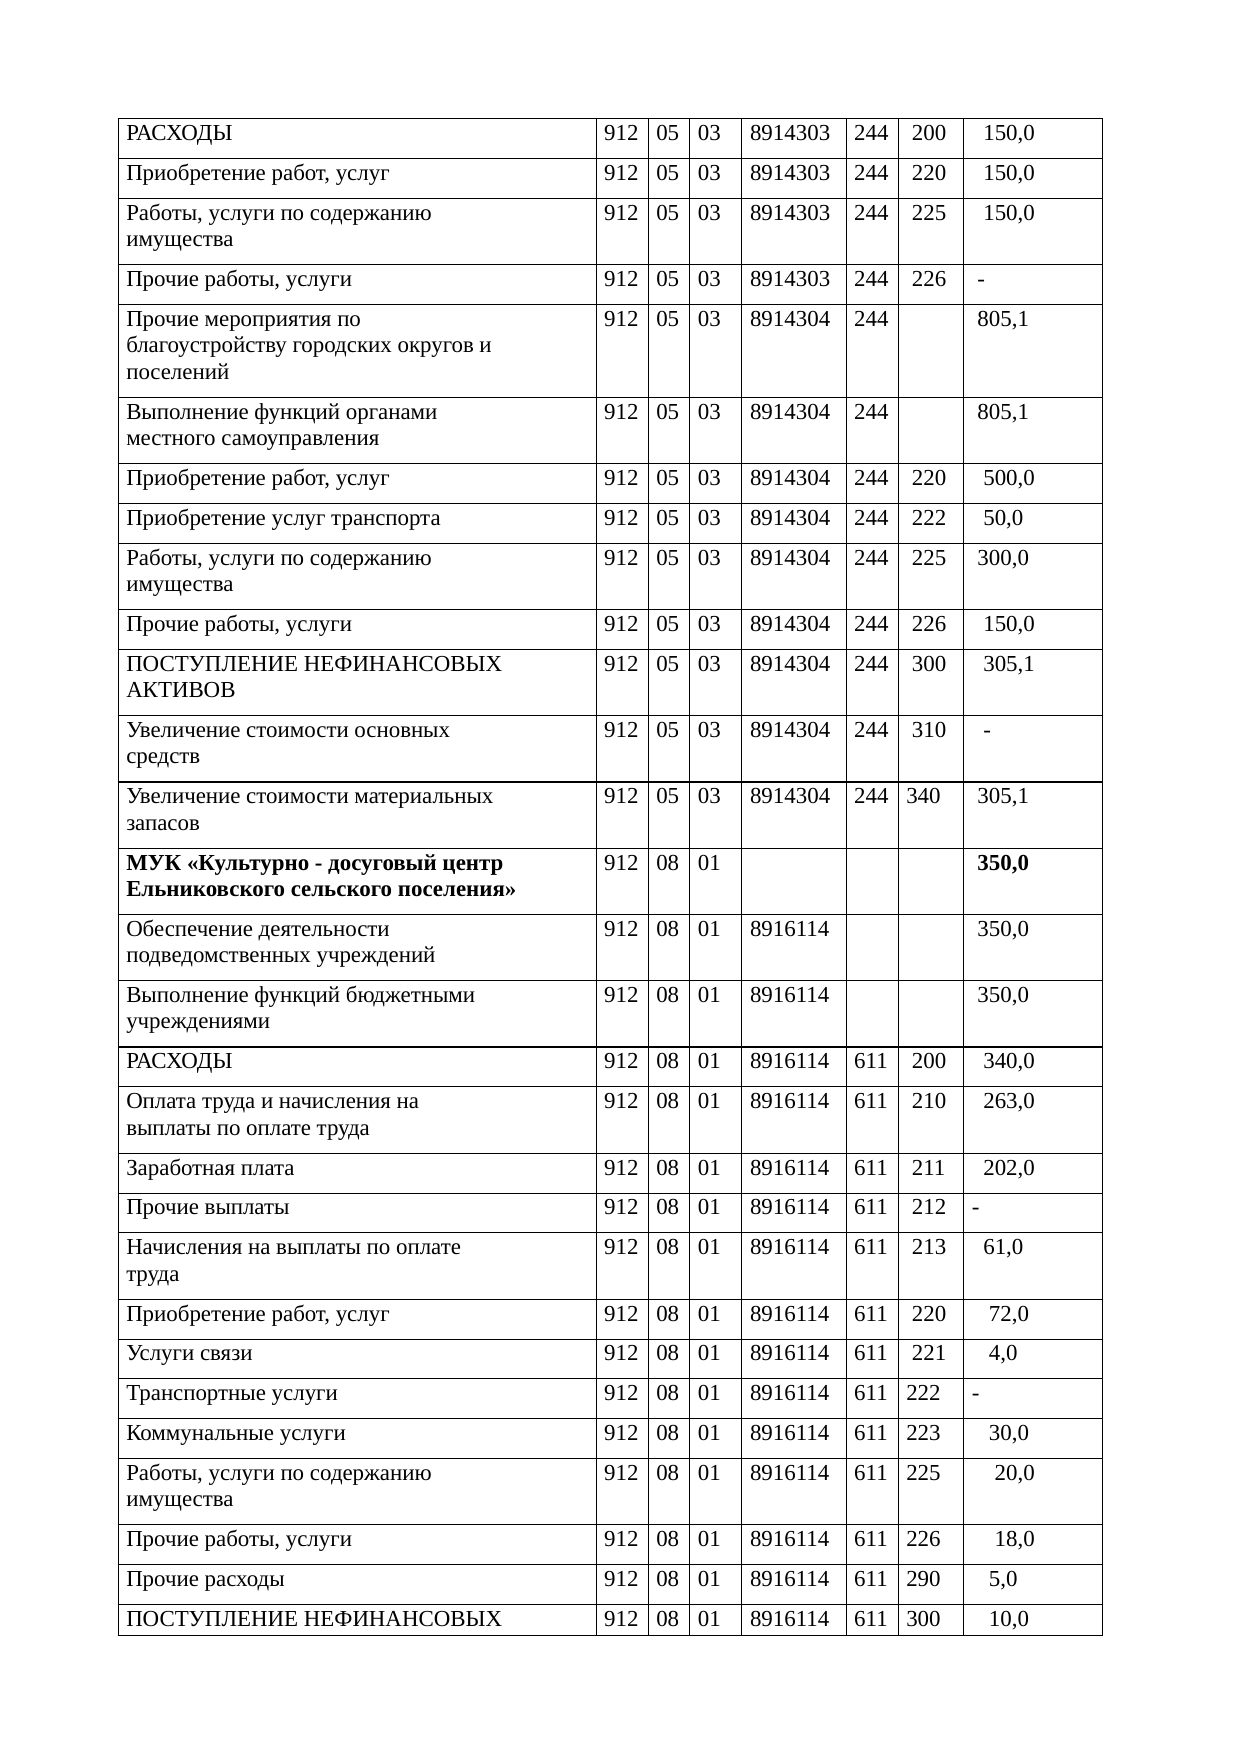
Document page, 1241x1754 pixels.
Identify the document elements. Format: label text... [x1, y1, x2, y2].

table_cell 03 [690, 159, 741, 198]
table_cell 08 [649, 849, 689, 914]
table_cell 05 [649, 398, 689, 463]
table_cell Начисления на выплаты по оплате труда [119, 1233, 596, 1298]
table_cell 912 [597, 915, 648, 980]
table_cell 211 [899, 1154, 963, 1192]
table_cell 30,0 [964, 1419, 1102, 1458]
table_cell 226 [899, 1525, 963, 1564]
table_cell 290 [899, 1565, 963, 1604]
table_cell РАСХОДЫ [119, 1048, 596, 1086]
table_cell 05 [649, 265, 689, 304]
table_cell [899, 398, 963, 463]
table_cell 912 [597, 716, 648, 781]
table_cell 350,0 [964, 849, 1102, 914]
table_cell 08 [649, 915, 689, 980]
table_cell 03 [690, 464, 741, 503]
table_cell 340 [899, 783, 963, 848]
table_cell 08 [649, 1565, 689, 1604]
table_cell 912 [597, 464, 648, 503]
table_cell Транспортные услуги [119, 1379, 596, 1418]
table_cell 244 [847, 783, 898, 848]
table_cell 5,0 [964, 1565, 1102, 1604]
table_cell 212 [899, 1194, 963, 1232]
table_cell 221 [899, 1340, 963, 1378]
table_cell ПОСТУПЛЕНИЕ НЕФИНАНСОВЫХ [119, 1605, 596, 1635]
table_cell 244 [847, 504, 898, 543]
table_cell 222 [899, 1379, 963, 1418]
table_cell 03 [690, 265, 741, 304]
table_cell [847, 981, 898, 1046]
table_cell 8916114 [742, 1379, 846, 1418]
table_cell Прочие выплаты [119, 1194, 596, 1232]
table_cell 912 [597, 398, 648, 463]
table_cell Приобретение работ, услуг [119, 1300, 596, 1338]
table_cell 805,1 [964, 305, 1102, 397]
table_cell 01 [690, 1194, 741, 1232]
table_cell 8914304 [742, 464, 846, 503]
table_cell 05 [649, 119, 689, 158]
table_cell 200 [899, 119, 963, 158]
table_cell 912 [597, 1233, 648, 1298]
table_cell 912 [597, 305, 648, 397]
table_cell 611 [847, 1194, 898, 1232]
table_cell 912 [597, 1340, 648, 1378]
table_cell 01 [690, 1525, 741, 1564]
table_cell 08 [649, 1087, 689, 1152]
table_cell МУК «Культурно - досуговый центр Ельниковского сельского поселения» [119, 849, 596, 914]
table_cell 912 [597, 849, 648, 914]
table_cell 244 [847, 199, 898, 264]
table_cell 912 [597, 504, 648, 543]
table_cell 8914303 [742, 199, 846, 264]
table_cell 01 [690, 1087, 741, 1152]
table_cell ПОСТУПЛЕНИЕ НЕФИНАНСОВЫХ АКТИВОВ [119, 650, 596, 715]
table_cell 8914303 [742, 265, 846, 304]
table_cell 225 [899, 544, 963, 609]
table_cell 03 [690, 504, 741, 543]
table_cell Выполнение функций бюджетными учреждениями [119, 981, 596, 1046]
table_cell Работы, услуги по содержанию имущества [119, 1459, 596, 1524]
table_cell 08 [649, 1605, 689, 1635]
table_cell 61,0 [964, 1233, 1102, 1298]
table_cell 08 [649, 1419, 689, 1458]
table_cell 03 [690, 544, 741, 609]
table_cell РАСХОДЫ [119, 119, 596, 158]
table_cell 8914304 [742, 650, 846, 715]
table_cell 8914303 [742, 159, 846, 198]
table_cell 200 [899, 1048, 963, 1086]
table_cell 03 [690, 199, 741, 264]
table_cell 912 [597, 610, 648, 649]
table_cell Прочие работы, услуги [119, 1525, 596, 1564]
table_cell 912 [597, 1419, 648, 1458]
table_cell 08 [649, 1459, 689, 1524]
table_cell 912 [597, 1379, 648, 1418]
table_cell 8914304 [742, 716, 846, 781]
table_cell 08 [649, 1379, 689, 1418]
table_cell 03 [690, 650, 741, 715]
table_cell 150,0 [964, 119, 1102, 158]
table_cell 05 [649, 305, 689, 397]
table_cell Работы, услуги по содержанию имущества [119, 199, 596, 264]
table_cell 03 [690, 716, 741, 781]
table_cell Прочие работы, услуги [119, 610, 596, 649]
table_cell Прочие работы, услуги [119, 265, 596, 304]
table_cell [899, 305, 963, 397]
table_cell 8916114 [742, 1233, 846, 1298]
table_cell 01 [690, 1419, 741, 1458]
table_cell 300,0 [964, 544, 1102, 609]
table_cell 01 [690, 1565, 741, 1604]
table_cell Приобретение работ, услуг [119, 464, 596, 503]
table_cell 244 [847, 159, 898, 198]
table_cell 08 [649, 1340, 689, 1378]
table_cell - [964, 716, 1102, 781]
table_cell 8916114 [742, 1340, 846, 1378]
table_cell 05 [649, 199, 689, 264]
table_cell 912 [597, 199, 648, 264]
table_cell 912 [597, 1194, 648, 1232]
table_cell [847, 915, 898, 980]
table_cell 210 [899, 1087, 963, 1152]
table_cell 72,0 [964, 1300, 1102, 1338]
table_cell [899, 849, 963, 914]
table_cell 305,1 [964, 783, 1102, 848]
table_cell Прочие расходы [119, 1565, 596, 1604]
table_cell 8916114 [742, 915, 846, 980]
table_cell 8914304 [742, 610, 846, 649]
table_cell 912 [597, 783, 648, 848]
table_cell 01 [690, 915, 741, 980]
table_cell 611 [847, 1379, 898, 1418]
table_cell 8914303 [742, 119, 846, 158]
table_cell 01 [690, 1233, 741, 1298]
table_cell Работы, услуги по содержанию имущества [119, 544, 596, 609]
table_cell 08 [649, 1525, 689, 1564]
table_cell 01 [690, 1300, 741, 1338]
table_cell 8914304 [742, 544, 846, 609]
table_cell Услуги связи [119, 1340, 596, 1378]
table_cell 244 [847, 305, 898, 397]
table_cell 05 [649, 159, 689, 198]
table_cell 8916114 [742, 1087, 846, 1152]
table_cell 05 [649, 464, 689, 503]
table_cell - [964, 265, 1102, 304]
table_cell 350,0 [964, 915, 1102, 980]
table_cell 8916114 [742, 1154, 846, 1192]
table_cell Обеспечение деятельности подведомственных учреждений [119, 915, 596, 980]
table_cell 912 [597, 159, 648, 198]
table_cell 912 [597, 1048, 648, 1086]
table_cell 244 [847, 398, 898, 463]
table_cell 611 [847, 1525, 898, 1564]
table_cell Увеличение стоимости материальных запасов [119, 783, 596, 848]
table_cell 8916114 [742, 1194, 846, 1232]
table_cell 244 [847, 544, 898, 609]
table_cell 310 [899, 716, 963, 781]
table_cell Приобретение работ, услуг [119, 159, 596, 198]
table_cell 611 [847, 1233, 898, 1298]
table_cell 912 [597, 1459, 648, 1524]
table_cell 10,0 [964, 1605, 1102, 1635]
table_cell 213 [899, 1233, 963, 1298]
table_cell 05 [649, 783, 689, 848]
table_cell 244 [847, 119, 898, 158]
table_cell 05 [649, 610, 689, 649]
table_cell 912 [597, 1525, 648, 1564]
table_cell 611 [847, 1605, 898, 1635]
table_cell 08 [649, 1233, 689, 1298]
table_cell 226 [899, 265, 963, 304]
table_cell 08 [649, 981, 689, 1046]
table_cell 912 [597, 119, 648, 158]
table_cell 05 [649, 504, 689, 543]
table_cell Прочие мероприятия по благоустройству городских округов и поселений [119, 305, 596, 397]
table_cell 8916114 [742, 1300, 846, 1338]
table_cell 805,1 [964, 398, 1102, 463]
table_cell 50,0 [964, 504, 1102, 543]
table_cell [742, 849, 846, 914]
table_cell 03 [690, 119, 741, 158]
table_cell 01 [690, 1379, 741, 1418]
table_cell 225 [899, 199, 963, 264]
table_cell 226 [899, 610, 963, 649]
table_cell 220 [899, 464, 963, 503]
table_cell 223 [899, 1419, 963, 1458]
table_cell 912 [597, 1605, 648, 1635]
table_cell 611 [847, 1565, 898, 1604]
table_cell 300 [899, 650, 963, 715]
table_cell 912 [597, 1300, 648, 1338]
table_cell Выполнение функций органами местного самоуправления [119, 398, 596, 463]
table_cell 611 [847, 1048, 898, 1086]
table_cell 611 [847, 1154, 898, 1192]
table_cell 08 [649, 1154, 689, 1192]
table_cell 300 [899, 1605, 963, 1635]
table_cell 03 [690, 783, 741, 848]
table_cell Коммунальные услуги [119, 1419, 596, 1458]
table_cell 912 [597, 544, 648, 609]
table_cell 01 [690, 1340, 741, 1378]
table_cell 263,0 [964, 1087, 1102, 1152]
table_cell 244 [847, 464, 898, 503]
table_cell Оплата труда и начисления на выплаты по оплате труда [119, 1087, 596, 1152]
table_cell 01 [690, 1605, 741, 1635]
table_cell - [964, 1194, 1102, 1232]
table_cell 220 [899, 1300, 963, 1338]
table_cell 01 [690, 981, 741, 1046]
table_cell 912 [597, 265, 648, 304]
table_cell 01 [690, 1048, 741, 1086]
table_cell 611 [847, 1087, 898, 1152]
table_cell 305,1 [964, 650, 1102, 715]
table_cell 03 [690, 305, 741, 397]
table_cell 244 [847, 716, 898, 781]
table_cell 18,0 [964, 1525, 1102, 1564]
table_cell Приобретение услуг транспорта [119, 504, 596, 543]
table_cell 05 [649, 650, 689, 715]
table_cell [899, 981, 963, 1046]
table_cell 8916114 [742, 1525, 846, 1564]
table_cell 150,0 [964, 199, 1102, 264]
table_cell 08 [649, 1194, 689, 1232]
table_cell 08 [649, 1300, 689, 1338]
table_cell 01 [690, 1154, 741, 1192]
table_cell 611 [847, 1459, 898, 1524]
table_cell 8916114 [742, 1565, 846, 1604]
table_cell 8914304 [742, 305, 846, 397]
table_cell 8916114 [742, 981, 846, 1046]
table_cell 8916114 [742, 1605, 846, 1635]
table_cell 912 [597, 650, 648, 715]
table_cell Увеличение стоимости основных средств [119, 716, 596, 781]
table_cell 350,0 [964, 981, 1102, 1046]
table_cell - [964, 1379, 1102, 1418]
table_cell 912 [597, 1087, 648, 1152]
table_cell 912 [597, 981, 648, 1046]
table_cell 8914304 [742, 398, 846, 463]
table_cell [847, 849, 898, 914]
table_cell 912 [597, 1154, 648, 1192]
table_cell 8914304 [742, 504, 846, 543]
table_cell 03 [690, 398, 741, 463]
table_cell 500,0 [964, 464, 1102, 503]
table_cell 225 [899, 1459, 963, 1524]
table_cell 202,0 [964, 1154, 1102, 1192]
table_cell 244 [847, 265, 898, 304]
table_cell 05 [649, 544, 689, 609]
table_cell 01 [690, 849, 741, 914]
table_cell 912 [597, 1565, 648, 1604]
table_cell 150,0 [964, 610, 1102, 649]
table_cell [899, 915, 963, 980]
table_cell 244 [847, 610, 898, 649]
table_cell Заработная плата [119, 1154, 596, 1192]
table_cell 8916114 [742, 1419, 846, 1458]
table_cell 05 [649, 716, 689, 781]
table_cell 222 [899, 504, 963, 543]
table_cell 150,0 [964, 159, 1102, 198]
table_cell 611 [847, 1340, 898, 1378]
table_cell 8914304 [742, 783, 846, 848]
table_cell 03 [690, 610, 741, 649]
table_cell 20,0 [964, 1459, 1102, 1524]
table_cell 611 [847, 1419, 898, 1458]
table_cell 08 [649, 1048, 689, 1086]
table_cell 611 [847, 1300, 898, 1338]
table_cell 4,0 [964, 1340, 1102, 1378]
table_cell 8916114 [742, 1048, 846, 1086]
table_cell 244 [847, 650, 898, 715]
table_cell 01 [690, 1459, 741, 1524]
table_cell 8916114 [742, 1459, 846, 1524]
table_cell 220 [899, 159, 963, 198]
table_cell 340,0 [964, 1048, 1102, 1086]
